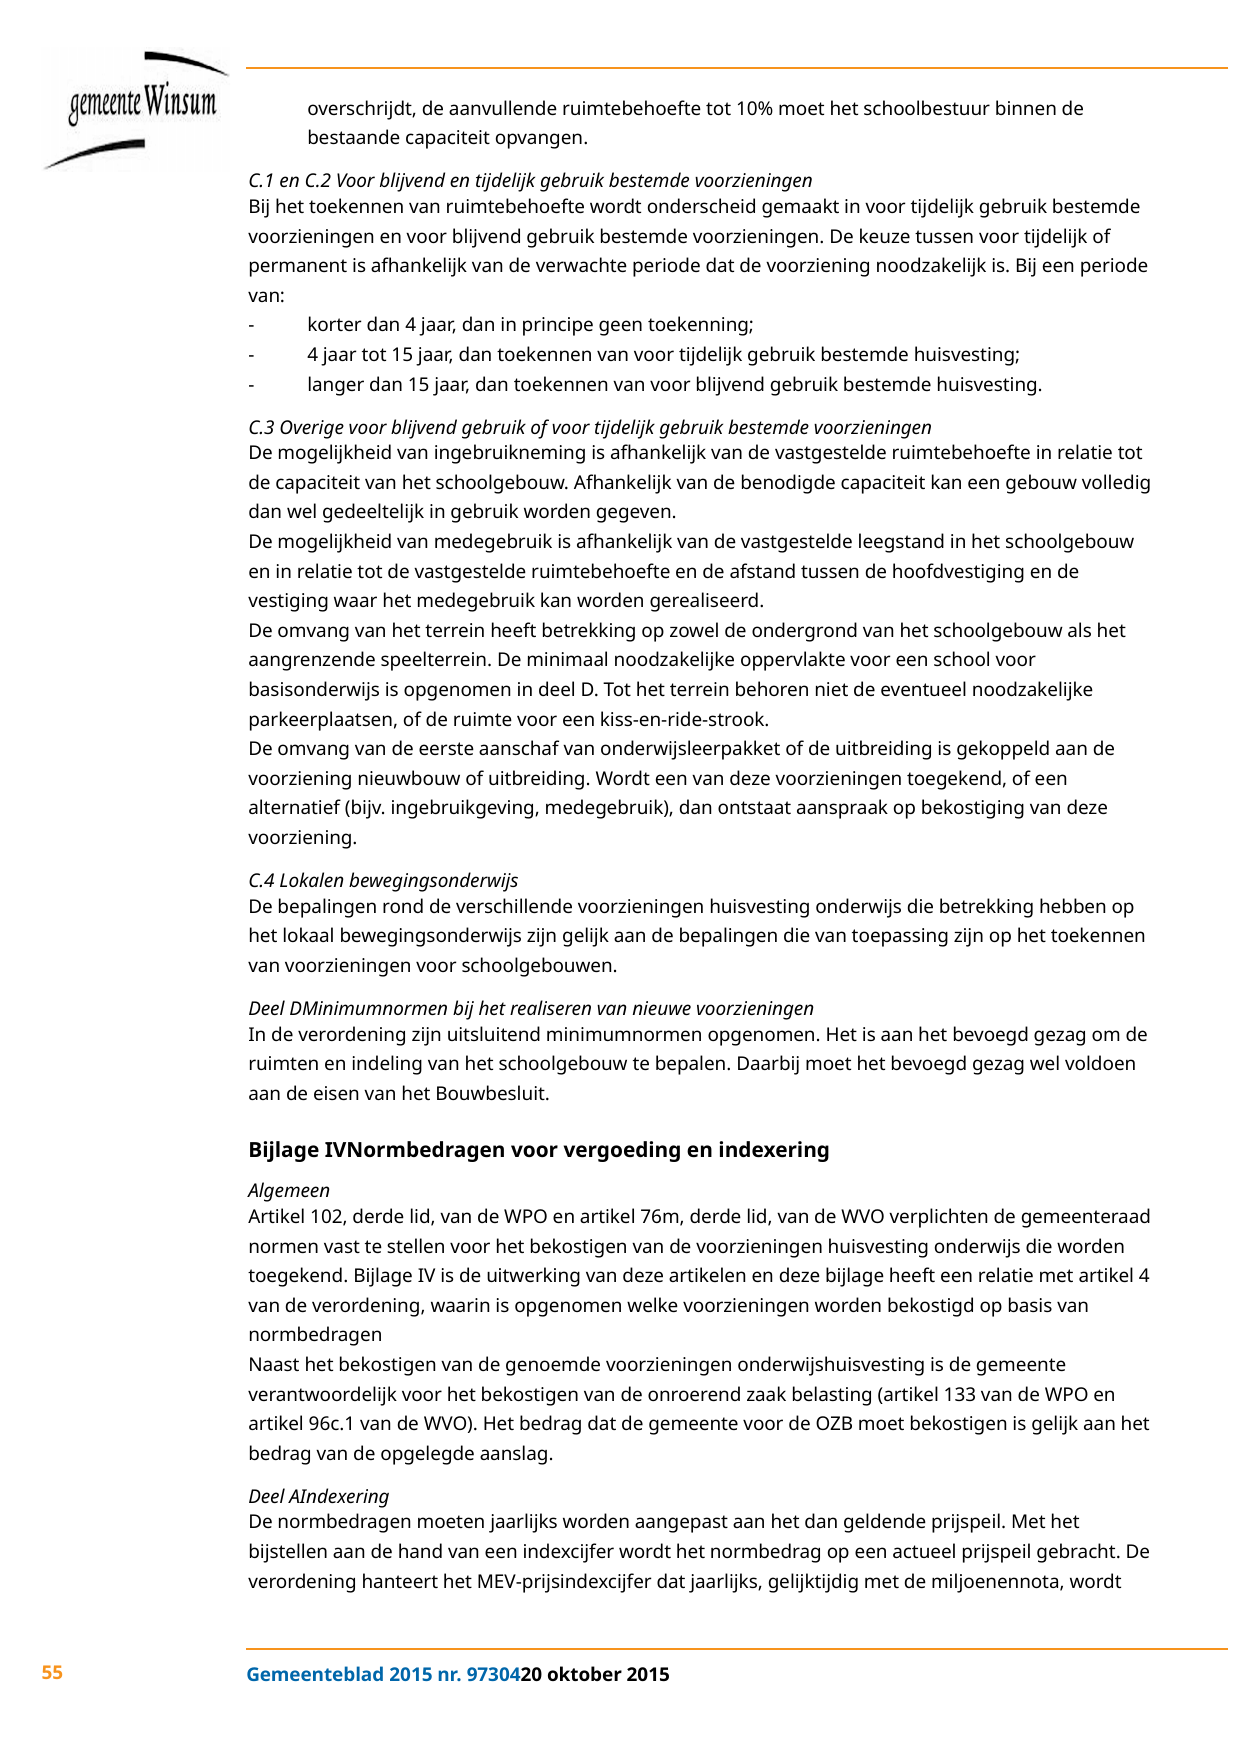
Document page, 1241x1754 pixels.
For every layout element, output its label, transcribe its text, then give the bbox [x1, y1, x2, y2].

list korter dan 4 jaar, dan in principe geen toekenning; [248, 312, 1152, 337]
text De normbedragen moeten jaarlijks worden aangepast aan het dan geldende prijspeil. Met het bijstellen aan de hand van een indexcijfer wordt het normbedrag op een actueel prijspeil gebracht. De verordening hanteert het MEV-prijsindexcijfer dat jaarlijks, gelijktijdig met de miljoenennota, wordt [248, 1509, 1152, 1594]
text Deel AIndexering [248, 1483, 1152, 1509]
text De omvang van de eerste aanschaf van onderwijsleerpakket of de uitbreiding is gekoppeld aan de voorziening nieuwbouw of uitbreiding. Wordt een van deze voorzieningen toegekend, of een alternatief (bijv. ingebruikgeving, medegebruik), dan ontstaat aanspraak op bekostiging van deze voorziening. [248, 735, 1152, 850]
list 4 jaar tot 15 jaar, dan toekennen van voor tijdelijk gebruik bestemde huisvesting; [248, 341, 1152, 367]
text Bij het toekennen van ruimtebehoefte wordt onderscheid gemaakt in voor tijdelijk gebruik bestemde voorzieningen en voor blijvend gebruik bestemde voorzieningen. De keuze tussen voor tijdelijk of permanent is afhankelijk van de verwachte periode dat de voorziening noodzakelijk is. Bij een periode van: [248, 193, 1152, 308]
text De mogelijkheid van medegebruik is afhankelijk van de vastgestelde leegstand in het schoolgebouw en in relatie tot de vastgestelde ruimtebehoefte en de afstand tussen de hoofdvestiging en de vestiging waar het medegebruik kan worden gerealiseerd. [248, 528, 1152, 613]
text Artikel 102, derde lid, van de WPO en artikel 76m, derde lid, van de WVO verplichten de gemeenteraad normen vast te stellen voor het bekostigen van de voorzieningen huisvesting onderwijs die worden toegekend. Bijlage IV is de uitwerking van deze artikelen en deze bijlage heeft een relatie met artikel 4 van de verordening, waarin is opgenomen welke voorzieningen worden bekostigd op basis van normbedragen [248, 1203, 1152, 1347]
text Algemeen [248, 1177, 1152, 1203]
list overschrijdt, de aanvullende ruimtebehoefte tot 10% moet het schoolbestuur binnen de bestaande capaciteit opvangen. [248, 95, 1152, 150]
text Naast het bekostigen van de genoemde voorzieningen onderwijshuisvesting is de gemeente verantwoordelijk voor het bekostigen van de onroerend zaak belasting (artikel 133 van de WPO en artikel 96c.1 van de WVO). Het bedrag dat de gemeente voor de OZB moet bekostigen is gelijk aan het bedrag van de opgelegde aanslag. [248, 1351, 1152, 1466]
text C.3 Overige voor blijvend gebruik of voor tijdelijk gebruik bestemde voorzieningen [248, 414, 1152, 439]
text C.4 Lokalen bewegingsonderwijs [248, 867, 1152, 893]
list langer dan 15 jaar, dan toekennen van voor blijvend gebruik bestemde huisvesting. [248, 371, 1152, 396]
text C.1 en C.2 Voor blijvend en tijdelijk gebruik bestemde voorzieningen [248, 167, 1152, 193]
text Bijlage IVNormbedragen voor vergoeding en indexering [248, 1136, 1152, 1164]
text De omvang van het terrein heeft betrekking op zowel de ondergrond van het schoolgebouw als het aangrenzende speelterrein. De minimaal noodzakelijke oppervlakte voor een school voor basisonderwijs is opgenomen in deel D. Tot het terrein behoren niet de eventueel noodzakelijke parkeerplaatsen, of de ruimte voor een kiss-en-ride-strook. [248, 617, 1152, 732]
text In de verordening zijn uitsluitend minimumnormen opgenomen. Het is aan het bevoegd gezag om de ruimten en indeling van het schoolgebouw te bepalen. Daarbij moet het bevoegd gezag wel voldoen aan de eisen van het Bouwbesluit. [248, 1021, 1152, 1106]
picture [41, 47, 231, 172]
text De bepalingen rond de verschillende voorzieningen huisvesting onderwijs die betrekking hebben op het lokaal bewegingsonderwijs zijn gelijk aan de bepalingen die van toepassing zijn op het toekennen van voorzieningen voor schoolgebouwen. [248, 893, 1152, 978]
text Deel DMinimumnormen bij het realiseren van nieuwe voorzieningen [248, 995, 1152, 1021]
text De mogelijkheid van ingebruikneming is afhankelijk van de vastgestelde ruimtebehoefte in relatie tot de capaciteit van het schoolgebouw. Afhankelijk van de benodigde capaciteit kan een gebouw volledig dan wel gedeeltelijk in gebruik worden gegeven. [248, 439, 1152, 524]
